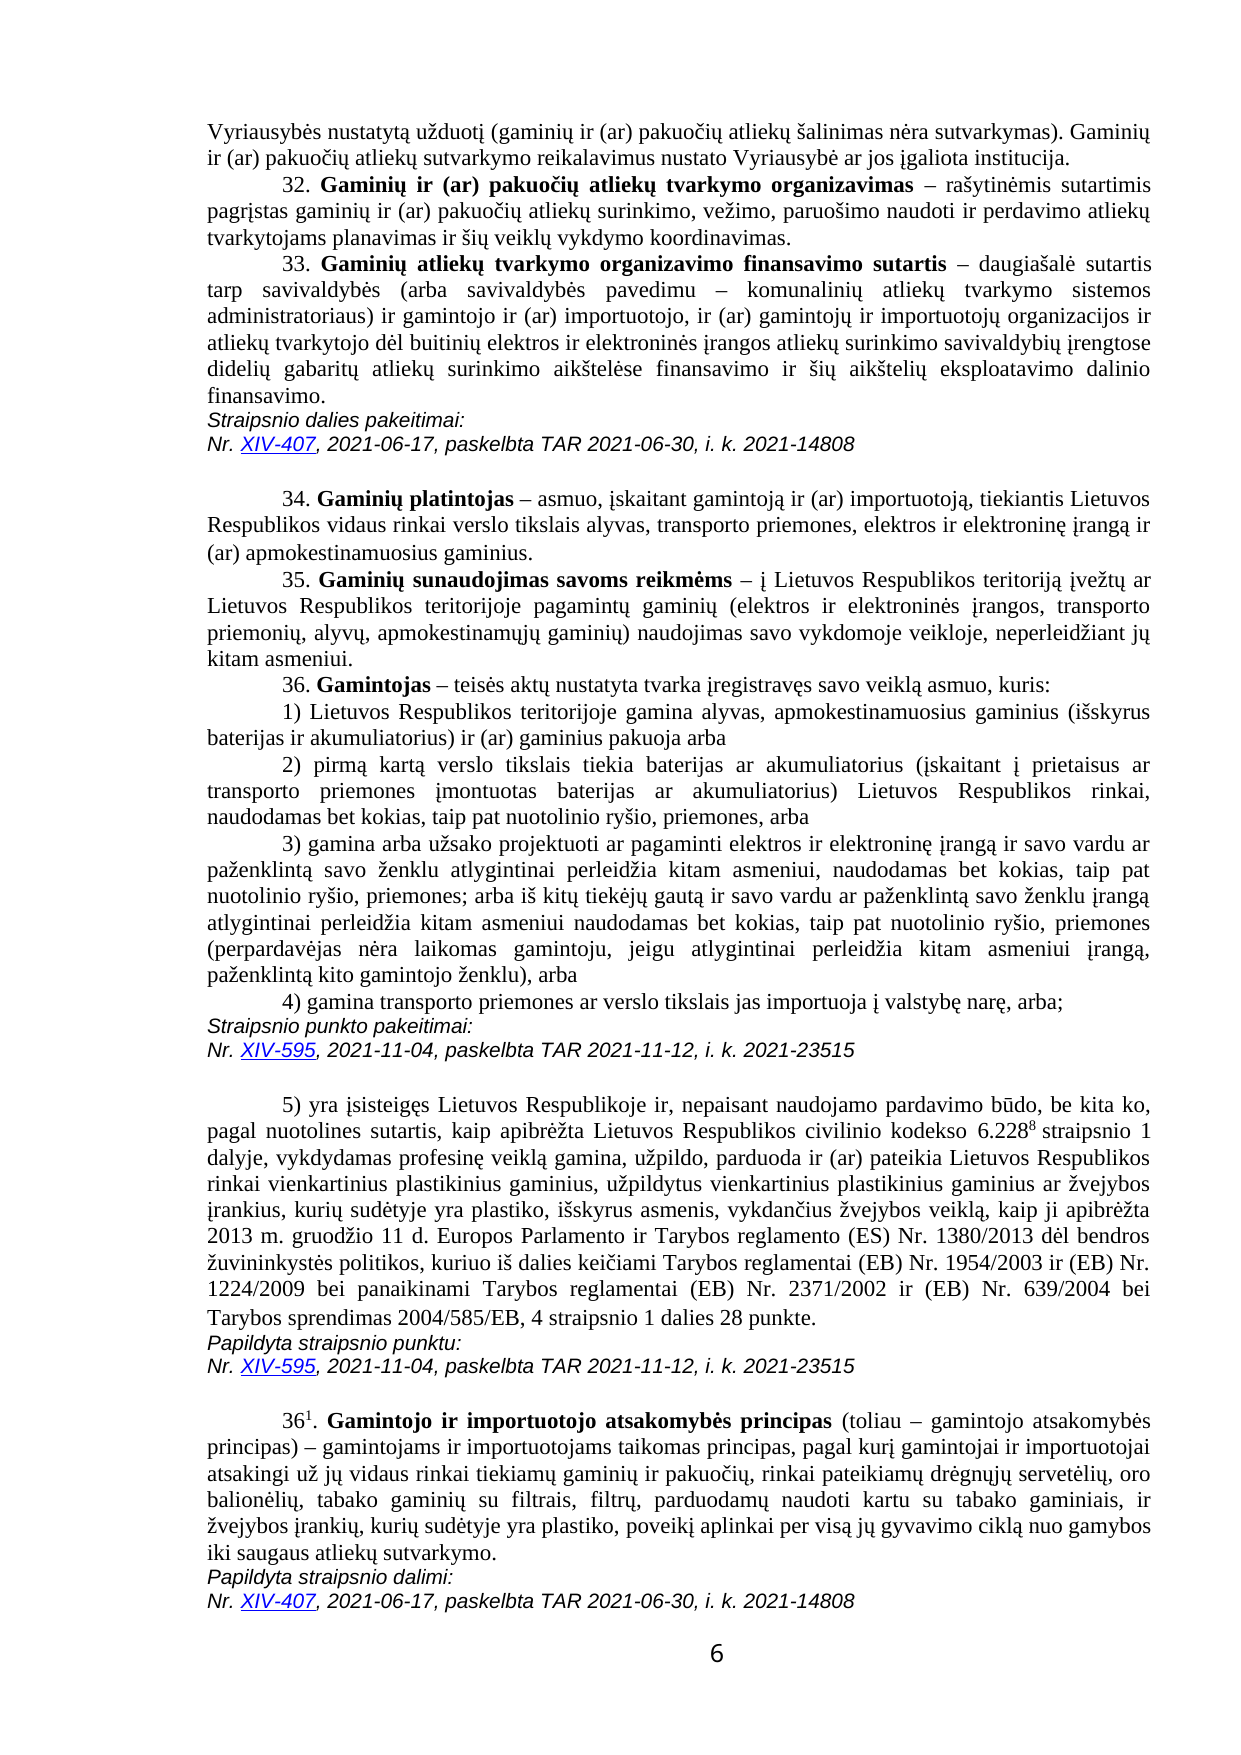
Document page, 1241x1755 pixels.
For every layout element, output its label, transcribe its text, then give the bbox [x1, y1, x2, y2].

text Straipsnio punkto pakeitimai: [207, 1014, 1152, 1038]
text Nr. XIV-595, 2021-11-04, paskelbta TAR 2021-11-12, i. k. 2021-23515 [207, 1038, 1152, 1062]
text 361. Gamintojo ir importuotojo atsakomybės principas (toliau – gamintojo atsakomybės principas) – gamintojams ir importuotojams taikomas principas, pagal kurį gamintojai ir importuotojai atsakingi už jų vidaus rinkai tiekiamų gaminių ir pakuočių, rinkai pateikiamų drėgnųjų servetėlių, oro balionėlių, tabako gaminių su filtrais, filtrų, parduodamų naudoti kartu su tabako gaminiais, ir žvejybos įrankių, kurių sudėtyje yra plastiko, poveikį aplinkai per visą jų gyvavimo ciklą nuo gamybos iki saugaus atliekų sutvarkymo. [207, 1407, 1152, 1565]
text 1) Lietuvos Respublikos teritorijoje gamina alyvas, apmokestinamuosius gaminius (išskyrus baterijas ir akumuliatorius) ir (ar) gaminius pakuoja arba [207, 698, 1152, 751]
text Nr. XIV-595, 2021-11-04, paskelbta TAR 2021-11-12, i. k. 2021-23515 [207, 1354, 1152, 1378]
text Nr. XIV-407, 2021-06-17, paskelbta TAR 2021-06-30, i. k. 2021-14808 [207, 1589, 1152, 1613]
text Papildyta straipsnio punktu: [207, 1330, 1152, 1354]
text 36. Gamintojas – teisės aktų nustatyta tvarka įregistravęs savo veiklą asmuo, kuris: [207, 672, 1152, 698]
text 35. Gaminių sunaudojimas savoms reikmėms – į Lietuvos Respublikos teritoriją įvežtų ar Lietuvos Respublikos teritorijoje pagamintų gaminių (elektros ir elektroninės įrangos, transporto priemonių, alyvų, apmokestinamųjų gaminių) naudojimas savo vykdomoje veikloje, neperleidžiant jų kitam asmeniui. [207, 566, 1152, 672]
text Straipsnio dalies pakeitimai: [207, 408, 1152, 432]
text 33. Gaminių atliekų tvarkymo organizavimo finansavimo sutartis – daugiašalė sutartis tarp savivaldybės (arba savivaldybės pavedimu – komunalinių atliekų tvarkymo sistemos administratoriaus) ir gamintojo ir (ar) importuotojo, ir (ar) gamintojų ir importuotojų organizacijos ir atliekų tvarkytojo dėl buitinių elektros ir elektroninės įrangos atliekų surinkimo savivaldybių įrengtose didelių gabaritų atliekų surinkimo aikštelėse finansavimo ir šių aikštelių eksploatavimo dalinio finansavimo. [207, 250, 1152, 408]
text Vyriausybės nustatytą užduotį (gaminių ir (ar) pakuočių atliekų šalinimas nėra sutvarkymas). Gaminių ir (ar) pakuočių atliekų sutvarkymo reikalavimus nustato Vyriausybė ar jos įgaliota institucija. [207, 118, 1152, 171]
text 32. Gaminių ir (ar) pakuočių atliekų tvarkymo organizavimas – rašytinėmis sutartimis pagrįstas gaminių ir (ar) pakuočių atliekų surinkimo, vežimo, paruošimo naudoti ir perdavimo atliekų tvarkytojams planavimas ir šių veiklų vykdymo koordinavimas. [207, 171, 1152, 250]
text 5) yra įsisteigęs Lietuvos Respublikoje ir, nepaisant naudojamo pardavimo būdo, be kita ko, pagal nuotolines sutartis, kaip apibrėžta Lietuvos Respublikos civilinio kodekso 6.2288 straipsnio 1 dalyje, vykdydamas profesinę veiklą gamina, užpildo, parduoda ir (ar) pateikia Lietuvos Respublikos rinkai vienkartinius plastikinius gaminius, užpildytus vienkartinius plastikinius gaminius ar žvejybos įrankius, kurių sudėtyje yra plastiko, išskyrus asmenis, vykdančius žvejybos veiklą, kaip ji apibrėžta 2013 m. gruodžio 11 d. Europos Parlamento ir Tarybos reglamento (ES) Nr. 1380/2013 dėl bendros žuvininkystės politikos, kuriuo iš dalies keičiami Tarybos reglamentai (EB) Nr. 1954/2003 ir (EB) Nr. 1224/2009 bei panaikinami Tarybos reglamentai (EB) Nr. 2371/2002 ir (EB) Nr. 639/2004 bei Tarybos sprendimas 2004/585/EB, 4 straipsnio 1 dalies 28 punkte. [207, 1091, 1152, 1330]
text 3) gamina arba užsako projektuoti ar pagaminti elektros ir elektroninę įrangą ir savo vardu ar paženklintą savo ženklu atlygintinai perleidžia kitam asmeniui, naudodamas bet kokias, taip pat nuotolinio ryšio, priemones; arba iš kitų tiekėjų gautą ir savo vardu ar paženklintą savo ženklu įrangą atlygintinai perleidžia kitam asmeniui naudodamas bet kokias, taip pat nuotolinio ryšio, priemones (perpardavėjas nėra laikomas gamintoju, jeigu atlygintinai perleidžia kitam asmeniui įrangą, paženklintą kito gamintojo ženklu), arba [207, 830, 1152, 988]
text 34. Gaminių platintojas – asmuo, įskaitant gamintoją ir (ar) importuotoją, tiekiantis Lietuvos Respublikos vidaus rinkai verslo tikslais alyvas, transporto priemones, elektros ir elektroninę įrangą ir (ar) apmokestinamuosius gaminius. [207, 485, 1152, 566]
text 2) pirmą kartą verslo tikslais tiekia baterijas ar akumuliatorius (įskaitant į prietaisus ar transporto priemones įmontuotas baterijas ar akumuliatorius) Lietuvos Respublikos rinkai, naudodamas bet kokias, taip pat nuotolinio ryšio, priemones, arba [207, 751, 1152, 830]
text Papildyta straipsnio dalimi: [207, 1565, 1152, 1589]
text 4) gamina transporto priemones ar verslo tikslais jas importuoja į valstybę narę, arba; [207, 988, 1152, 1014]
text Nr. XIV-407, 2021-06-17, paskelbta TAR 2021-06-30, i. k. 2021-14808 [207, 432, 1152, 456]
